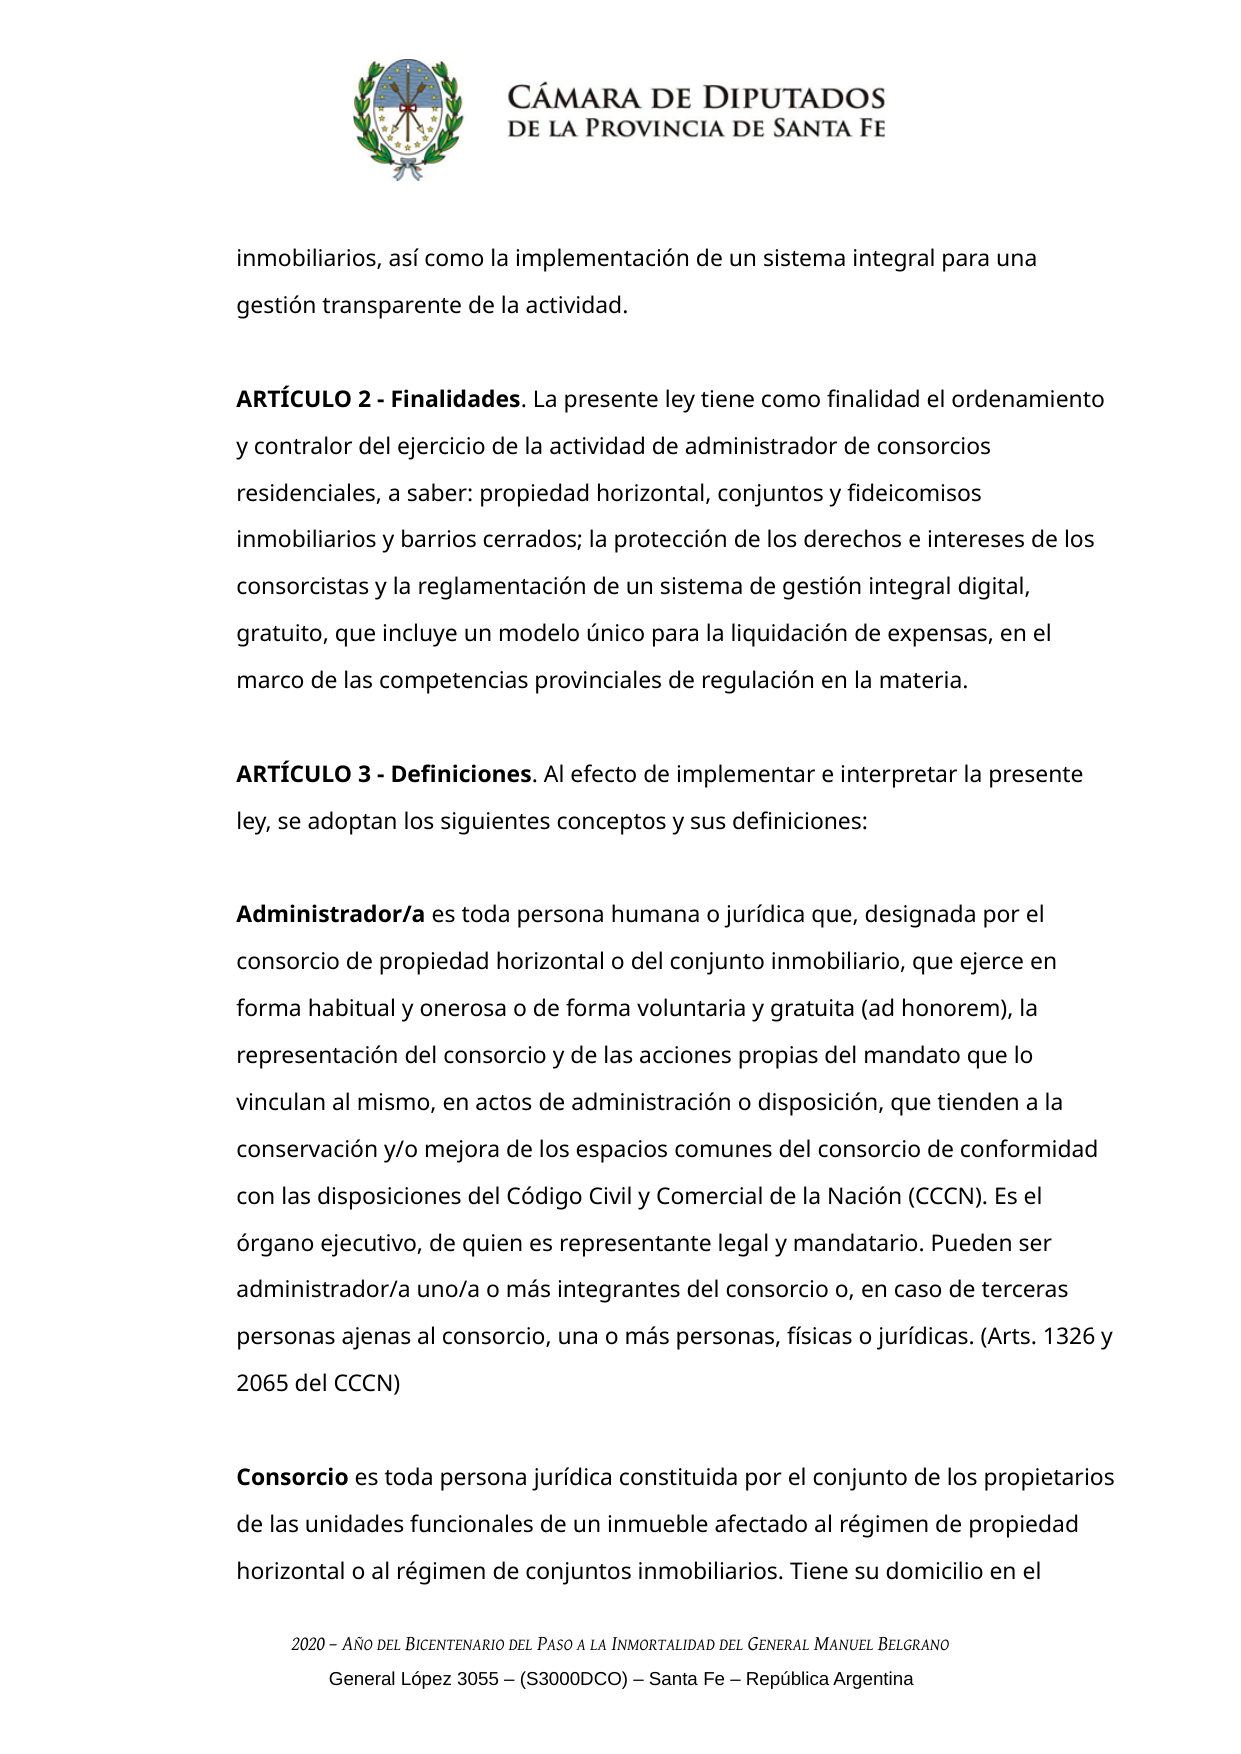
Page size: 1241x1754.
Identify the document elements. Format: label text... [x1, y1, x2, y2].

text ARTÍCULO 3 - Definiciones. Al efecto de implementar e interpretar la presente ley, se adoptan los siguientes conceptos y sus definiciones: [236, 758, 1122, 836]
text inmobiliarios, así como la implementación de un sistema integral para una gestión transparente de la actividad. [236, 242, 1122, 320]
text Consorcio es toda persona jurídica constituida por el conjunto de los propietarios de las unidades funcionales de un inmueble afectado al régimen de propiedad horizontal o al régimen de conjuntos inmobiliarios. Tiene su domicilio en el [236, 1461, 1122, 1586]
text ARTÍCULO 2 - Finalidades. La presente ley tiene como finalidad el ordenamiento y contralor del ejercicio de la actividad de administrador de consorcios residenciales, a saber: propiedad horizontal, conjuntos y fideicomisos inmobiliarios y barrios cerrados; la protección de los derechos e intereses de los consorcistas y la reglamentación de un sistema de gestión integral digital, gratuito, que incluye un modelo único para la liquidación de expensas, en el marco de las competencias provinciales de regulación en la materia. [236, 383, 1122, 695]
text Administrador/a es toda persona humana o jurídica que, designada por el consorcio de propiedad horizontal o del conjunto inmobiliario, que ejerce en forma habitual y onerosa o de forma voluntaria y gratuita (ad honorem), la representación del consorcio y de las acciones propias del mandato que lo vinculan al mismo, en actos de administración o disposición, que tienden a la conservación y/o mejora de los espacios comunes del consorcio de conformidad con las disposiciones del Código Civil y Comercial de la Nación (CCCN). Es el órgano ejecutivo, de quien es representante legal y mandatario. Pueden ser administrador/a uno/a o más integrantes del consorcio o, en caso de terceras personas ajenas al consorcio, una o más personas, físicas o jurídicas. (Arts. 1326 y 2065 del CCCN) [236, 898, 1122, 1398]
